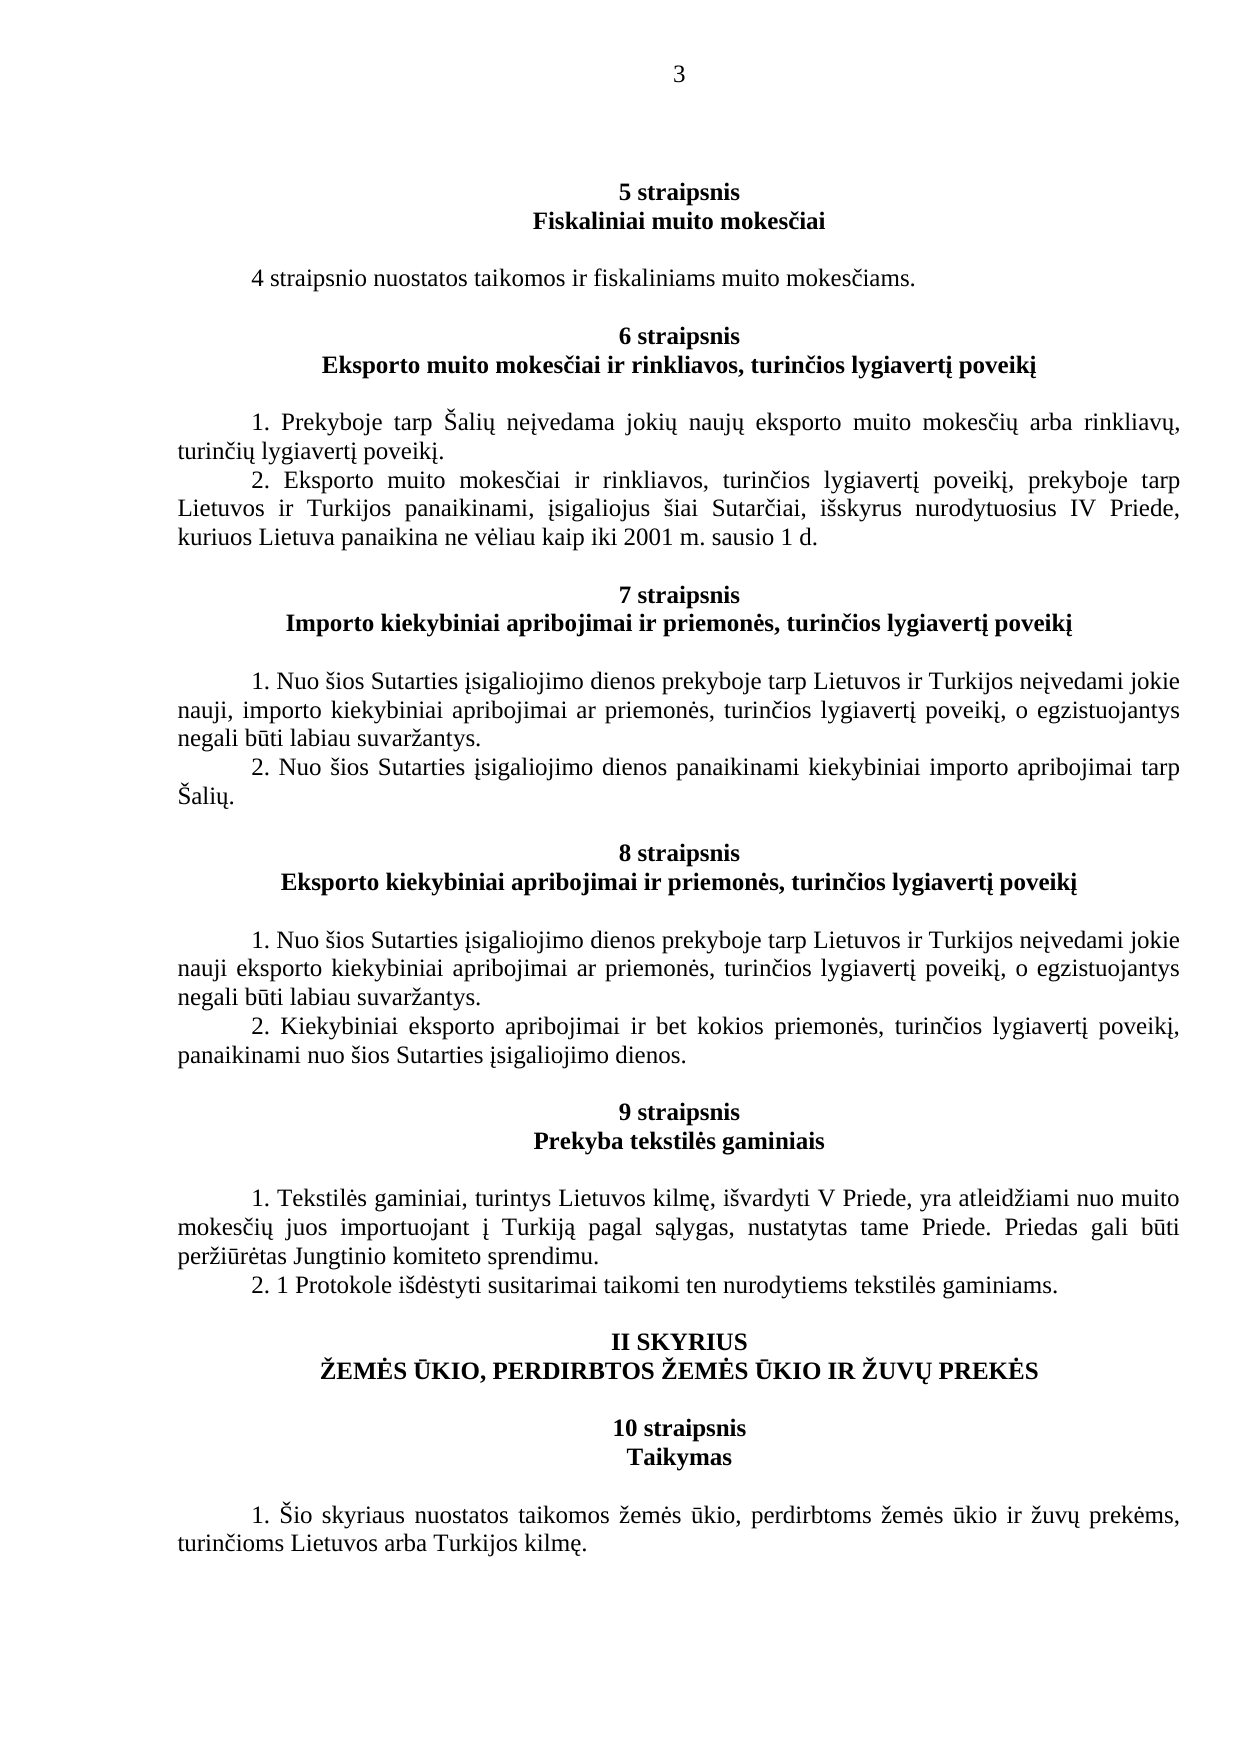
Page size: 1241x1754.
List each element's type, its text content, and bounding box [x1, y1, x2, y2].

text 2. Eksporto muito mokesčiai ir rinkliavos, turinčios lygiavertį poveikį, prekyboje tarp Lietuvos ir Turkijos panaikinami, įsigaliojus šiai Sutarčiai, išskyrus nurodytuosius IV Priede, kuriuos Lietuva panaikina ne vėliau kaip iki 2001 m. sausio 1 d. [177, 465, 1181, 551]
text 4 straipsnio nuostatos taikomos ir fiskaliniams muito mokesčiams. [177, 263, 1181, 292]
text 9 straipsnis [177, 1097, 1181, 1126]
text Prekyba tekstilės gaminiais [177, 1126, 1181, 1155]
text 7 straipsnis [177, 580, 1181, 608]
text Taikymas [177, 1442, 1181, 1471]
text 1. Prekyboje tarp Šalių neįvedama jokių naujų eksporto muito mokesčių arba rinkliavų, turinčių lygiavertį poveikį. [177, 407, 1181, 465]
text 1. Nuo šios Sutarties įsigaliojimo dienos prekyboje tarp Lietuvos ir Turkijos neįvedami jokie nauji, importo kiekybiniai apribojimai ar priemonės, turinčios lygiavertį poveikį, o egzistuojantys negali būti labiau suvaržantys. [177, 666, 1181, 752]
text Fiskaliniai muito mokesčiai [177, 206, 1181, 235]
text 1. Šio skyriaus nuostatos taikomos žemės ūkio, perdirbtoms žemės ūkio ir žuvų prekėms, turinčioms Lietuvos arba Turkijos kilmę. [177, 1500, 1181, 1557]
text 8 straipsnis [177, 838, 1181, 867]
text II skyrius [177, 1327, 1181, 1356]
text Eksporto muito mokesčiai ir rinkliavos, turinčios lygiavertį poveikį [177, 350, 1181, 378]
text 2. Nuo šios Sutarties įsigaliojimo dienos panaikinami kiekybiniai importo apribojimai tarp Šalių. [177, 752, 1181, 810]
text 1. Nuo šios Sutarties įsigaliojimo dienos prekyboje tarp Lietuvos ir Turkijos neįvedami jokie nauji eksporto kiekybiniai apribojimai ar priemonės, turinčios lygiavertį poveikį, o egzistuojantys negali būti labiau suvaržantys. [177, 925, 1181, 1011]
text 1. Tekstilės gaminiai, turintys Lietuvos kilmę, išvardyti V Priede, yra atleidžiami nuo muito mokesčių juos importuojant į Turkiją pagal sąlygas, nustatytas tame Priede. Priedas gali būti peržiūrėtas Jungtinio komiteto sprendimu. [177, 1183, 1181, 1270]
text 2. Kiekybiniai eksporto apribojimai ir bet kokios priemonės, turinčios lygiavertį poveikį, panaikinami nuo šios Sutarties įsigaliojimo dienos. [177, 1011, 1181, 1068]
text 10 straipsnis [177, 1413, 1181, 1442]
text Importo kiekybiniai apribojimai ir priemonės, turinčios lygiavertį poveikį [177, 608, 1181, 637]
text 2. 1 Protokole išdėstyti susitarimai taikomi ten nurodytiems tekstilės gaminiams. [177, 1270, 1181, 1298]
text 5 straipsnis [177, 177, 1181, 206]
text žemės ūkio, Perdirbtos žemės ūkio ir žuvų prekės [177, 1356, 1181, 1385]
text Eksporto kiekybiniai apribojimai ir priemonės, turinčios lygiavertį poveikį [177, 867, 1181, 896]
text 6 straipsnis [177, 321, 1181, 350]
